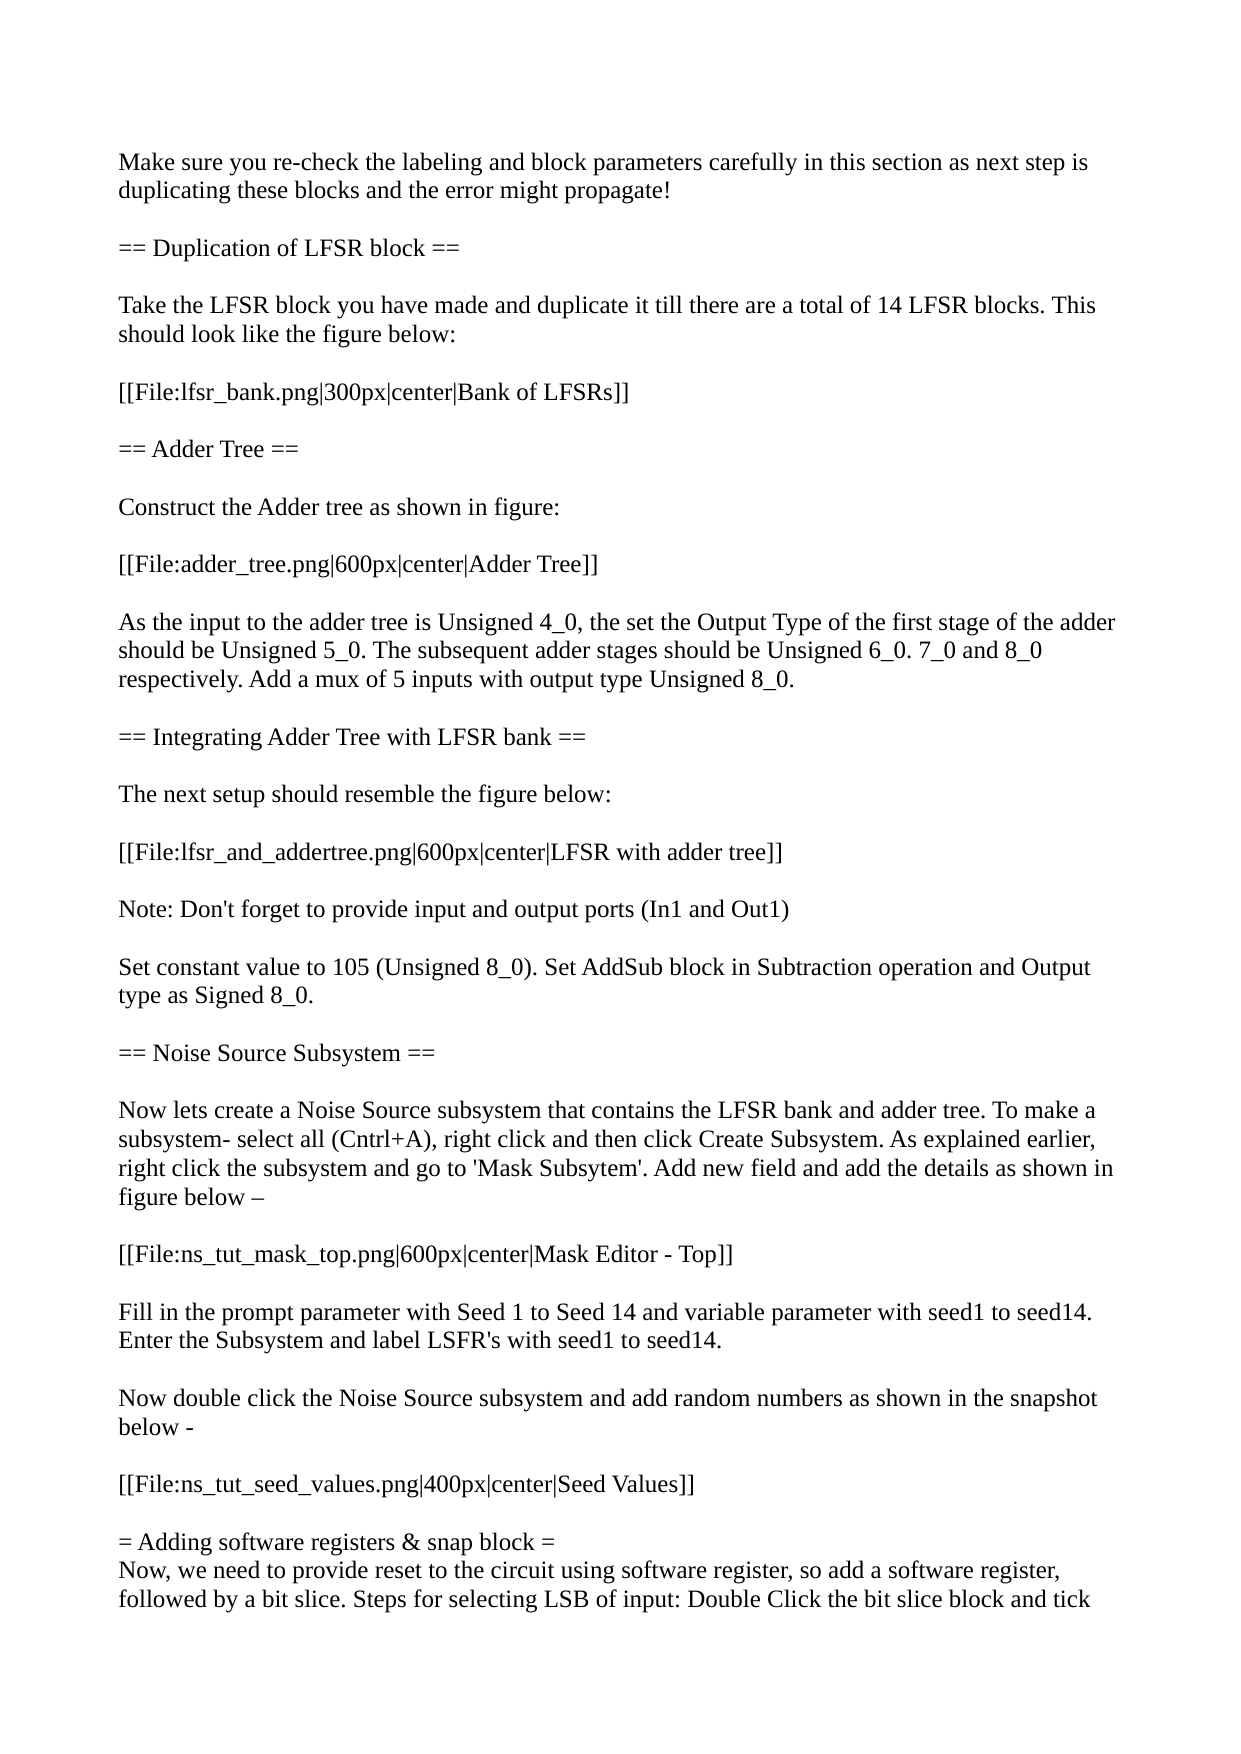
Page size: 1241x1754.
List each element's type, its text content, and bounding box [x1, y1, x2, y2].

text The next setup should resemble the figure below: [118, 779, 1122, 808]
text == Noise Source Subsystem == [118, 1038, 1122, 1067]
text Now double click the Noise Source subsystem and add random numbers as shown in the snapshot below - [118, 1383, 1122, 1441]
text == Integrating Adder Tree with LFSR bank == [118, 722, 1122, 751]
text Take the LFSR block you have made and duplicate it till there are a total of 14 LFSR blocks. This should look like the figure below: [118, 291, 1122, 348]
text == Duplication of LFSR block == [118, 233, 1122, 262]
text [[File:ns_tut_mask_top.png|600px|center|Mask Editor - Top]] [118, 1239, 1122, 1268]
text [[File:lfsr_and_addertree.png|600px|center|LFSR with adder tree]] [118, 837, 1122, 866]
text As the input to the adder tree is Unsigned 4_0, the set the Output Type of the first stage of the adder should be Unsigned 5_0. The subsequent adder stages should be Unsigned 6_0. 7_0 and 8_0 respectively. Add a mux of 5 inputs with output type Unsigned 8_0. [118, 607, 1122, 693]
text = Adding software registers & snap block = [118, 1527, 1122, 1556]
text Set constant value to 105 (Unsigned 8_0). Set AddSub block in Subtraction operation and Output type as Signed 8_0. [118, 952, 1122, 1009]
text [[File:lfsr_bank.png|300px|center|Bank of LFSRs]] [118, 377, 1122, 406]
text [[File:adder_tree.png|600px|center|Adder Tree]] [118, 549, 1122, 578]
text Now, we need to provide reset to the circuit using software register, so add a software register, followed by a bit slice. Steps for selecting LSB of input: Double Click the bit slice block and tick [118, 1556, 1122, 1613]
text [[File:ns_tut_seed_values.png|400px|center|Seed Values]] [118, 1469, 1122, 1498]
text Construct the Adder tree as shown in figure: [118, 492, 1122, 521]
text Note: Don't forget to provide input and output ports (In1 and Out1) [118, 894, 1122, 923]
text Now lets create a Noise Source subsystem that contains the LFSR bank and adder tree. To make a subsystem- select all (Cntrl+A), right click and then click Create Subsystem. As explained earlier, right click the subsystem and go to 'Mask Subsytem'. Add new field and add the details as shown in figure below – [118, 1096, 1122, 1211]
text Fill in the prompt parameter with Seed 1 to Seed 14 and variable parameter with seed1 to seed14. Enter the Subsystem and label LSFR's with seed1 to seed14. [118, 1297, 1122, 1354]
text Make sure you re-check the labeling and block parameters carefully in this section as next step is duplicating these blocks and the error might propagate! [118, 147, 1122, 204]
text == Adder Tree == [118, 434, 1122, 463]
